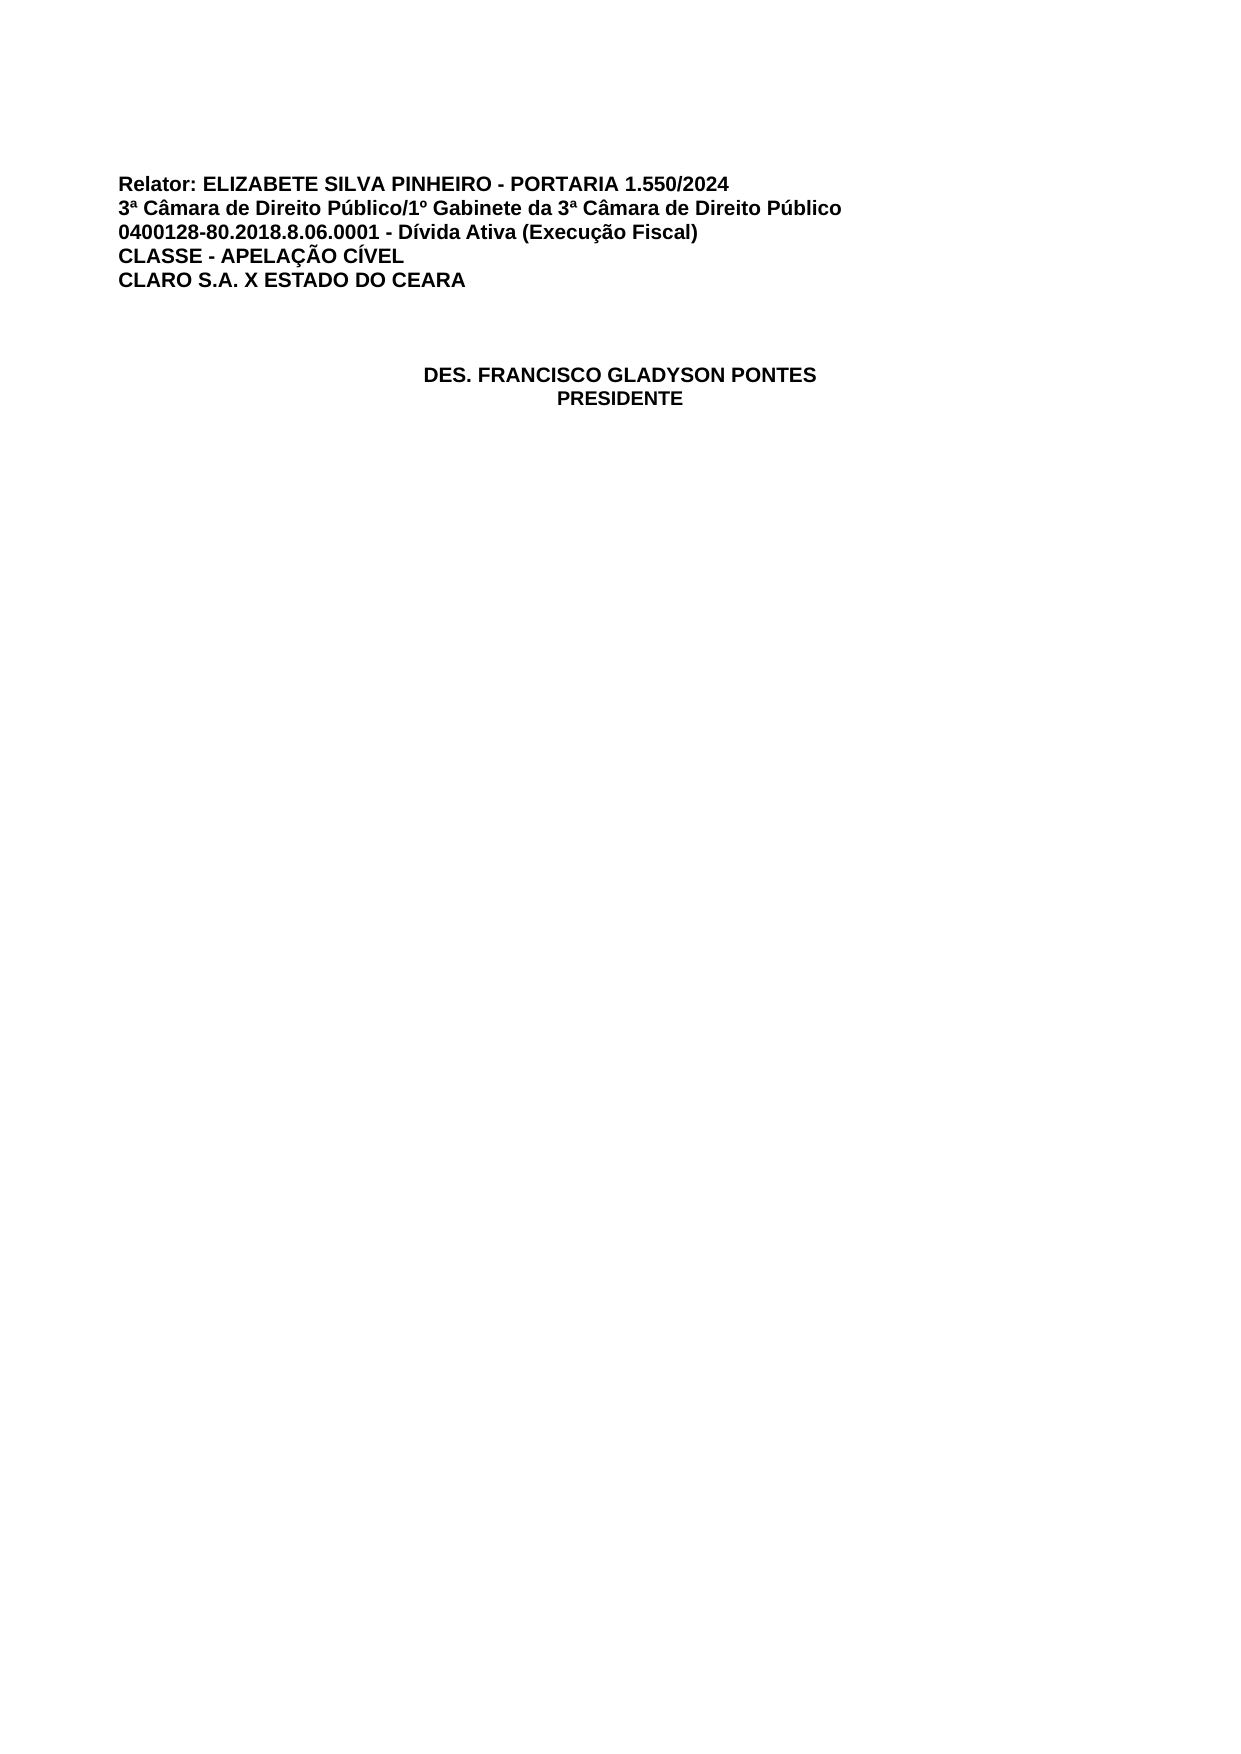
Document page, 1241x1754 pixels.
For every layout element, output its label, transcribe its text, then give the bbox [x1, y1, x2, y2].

text CLARO S.A. X ESTADO DO CEARA [118, 267, 1122, 291]
text Relator: ELIZABETE SILVA PINHEIRO - PORTARIA 1.550/2024 [118, 172, 1122, 196]
text CLASSE - APELAÇÃO CÍVEL [118, 243, 1122, 267]
text 0400128-80.2018.8.06.0001 - Dívida Ativa (Execução Fiscal) [118, 219, 1122, 243]
text DES. FRANCISCO GLADYSON PONTES [118, 363, 1122, 387]
text PRESIDENTE [118, 387, 1122, 410]
text 3ª Câmara de Direito Público/1º Gabinete da 3ª Câmara de Direito Público [118, 196, 1122, 219]
